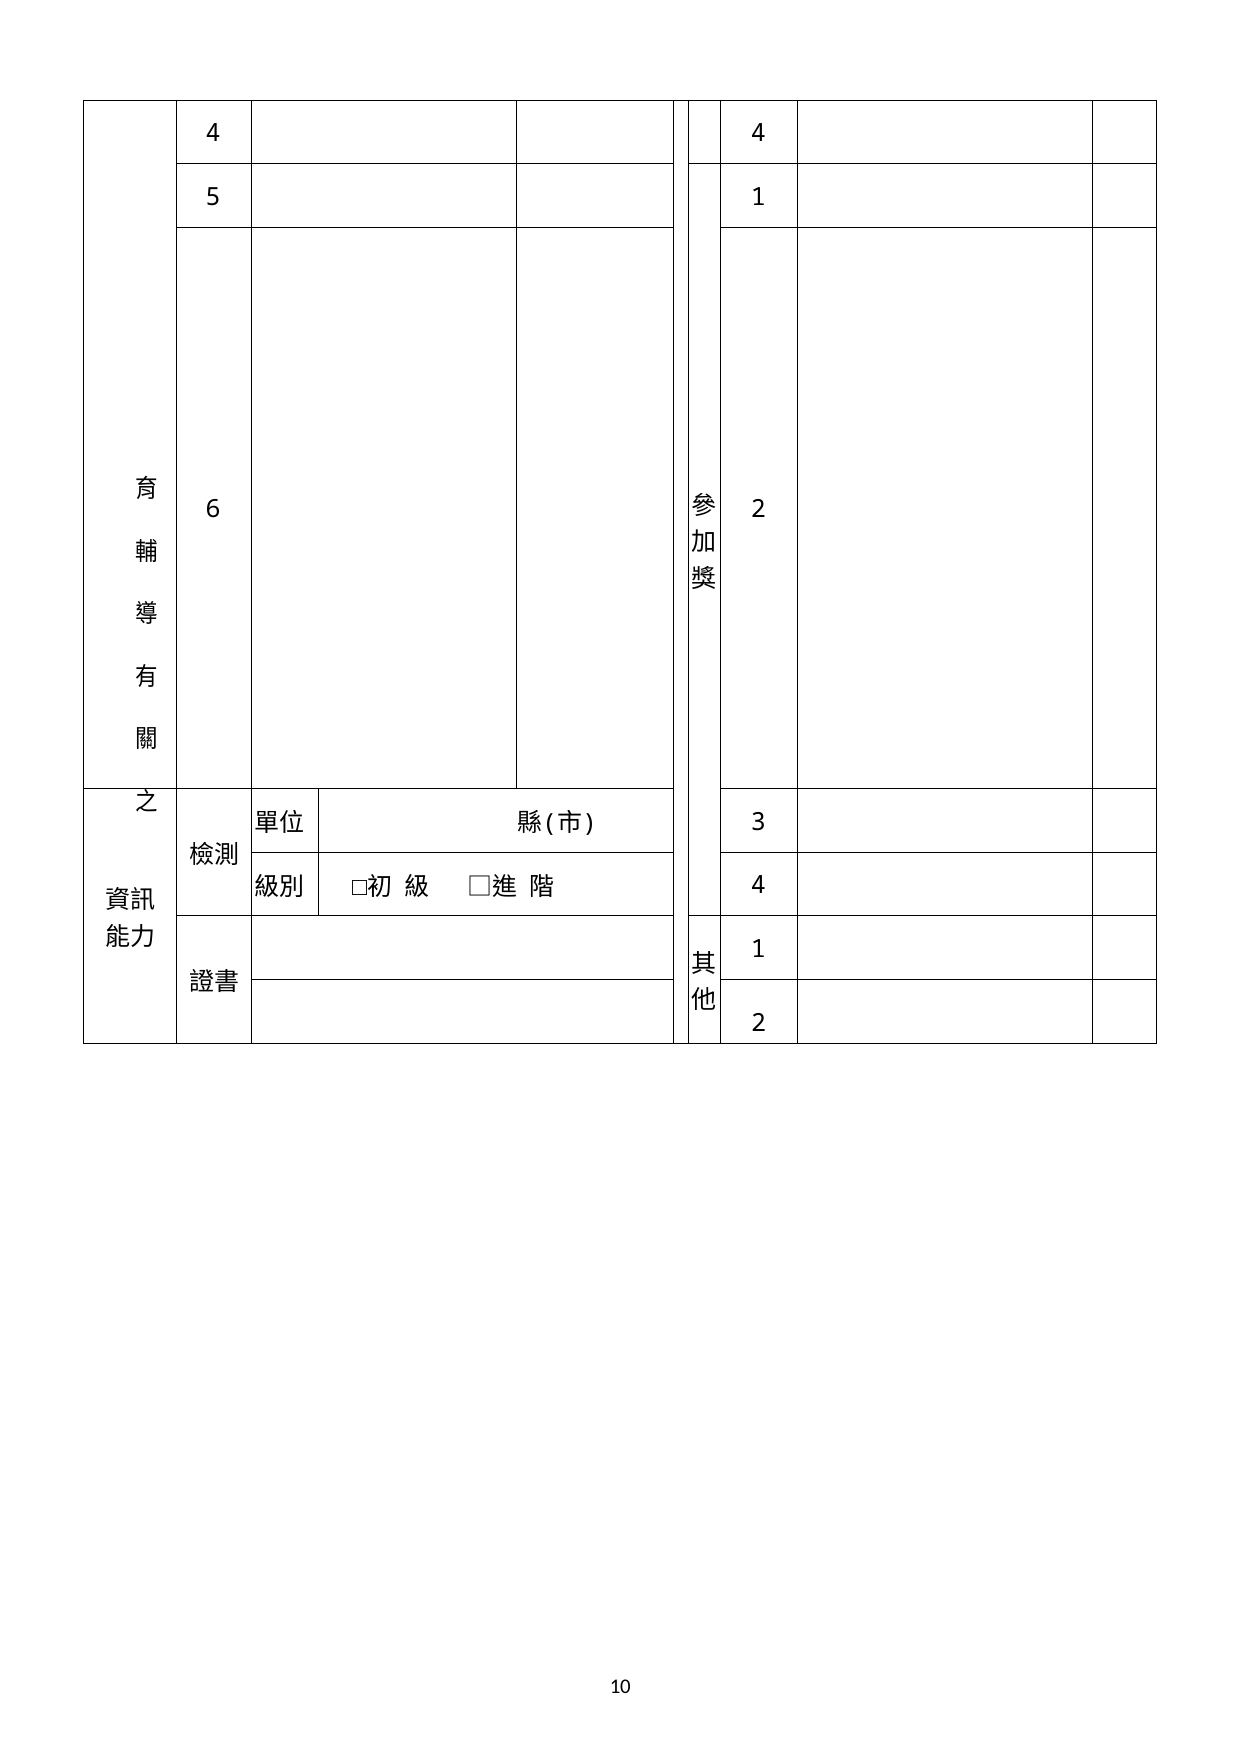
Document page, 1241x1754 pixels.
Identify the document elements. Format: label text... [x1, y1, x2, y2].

table_cell [1093, 228, 1156, 788]
table_cell [252, 916, 673, 979]
table_cell [252, 980, 673, 1042]
table_cell 參 加 獎 [689, 164, 720, 915]
table_cell [517, 228, 673, 788]
table_cell [1093, 164, 1156, 227]
table_cell [798, 101, 1092, 163]
table_cell 其 他 [689, 916, 720, 1042]
table_cell [798, 164, 1092, 227]
table_cell [798, 980, 1092, 1042]
table_cell 檢測 [177, 789, 251, 915]
table_cell 級別 [252, 853, 318, 915]
table_cell 參與教育輔導有關之訓練或研習 [84, 101, 176, 788]
table_cell [517, 101, 673, 163]
table_cell [1093, 980, 1156, 1042]
table_cell 1 [721, 916, 797, 979]
table_cell [798, 916, 1092, 979]
table_cell [689, 101, 720, 163]
table_cell 4 [721, 101, 797, 163]
table_cell 4 [177, 101, 251, 163]
table_cell 1 [721, 164, 797, 227]
table_cell 6 [177, 228, 251, 788]
table_cell 縣(市) [319, 789, 673, 852]
table_cell [1093, 101, 1156, 163]
table_cell 2 [721, 980, 797, 1042]
table_cell 單位 [252, 789, 318, 852]
table_cell [674, 101, 688, 1042]
table_cell 資訊 能力 [84, 789, 176, 1042]
table_cell □初 級 □進 階 [319, 853, 673, 915]
table_cell [1093, 853, 1156, 915]
table_cell [252, 164, 516, 227]
table_cell [252, 101, 516, 163]
table_cell [798, 228, 1092, 788]
table_cell 證書 [177, 916, 251, 1042]
table_cell [1093, 916, 1156, 979]
table_cell [517, 164, 673, 227]
table_cell 3 [721, 789, 797, 852]
table_cell [798, 853, 1092, 915]
table_cell [1093, 789, 1156, 852]
table_cell 2 [721, 228, 797, 788]
table_cell [252, 228, 516, 788]
table_cell 4 [721, 853, 797, 915]
table_cell 5 [177, 164, 251, 227]
table_cell [798, 789, 1092, 852]
